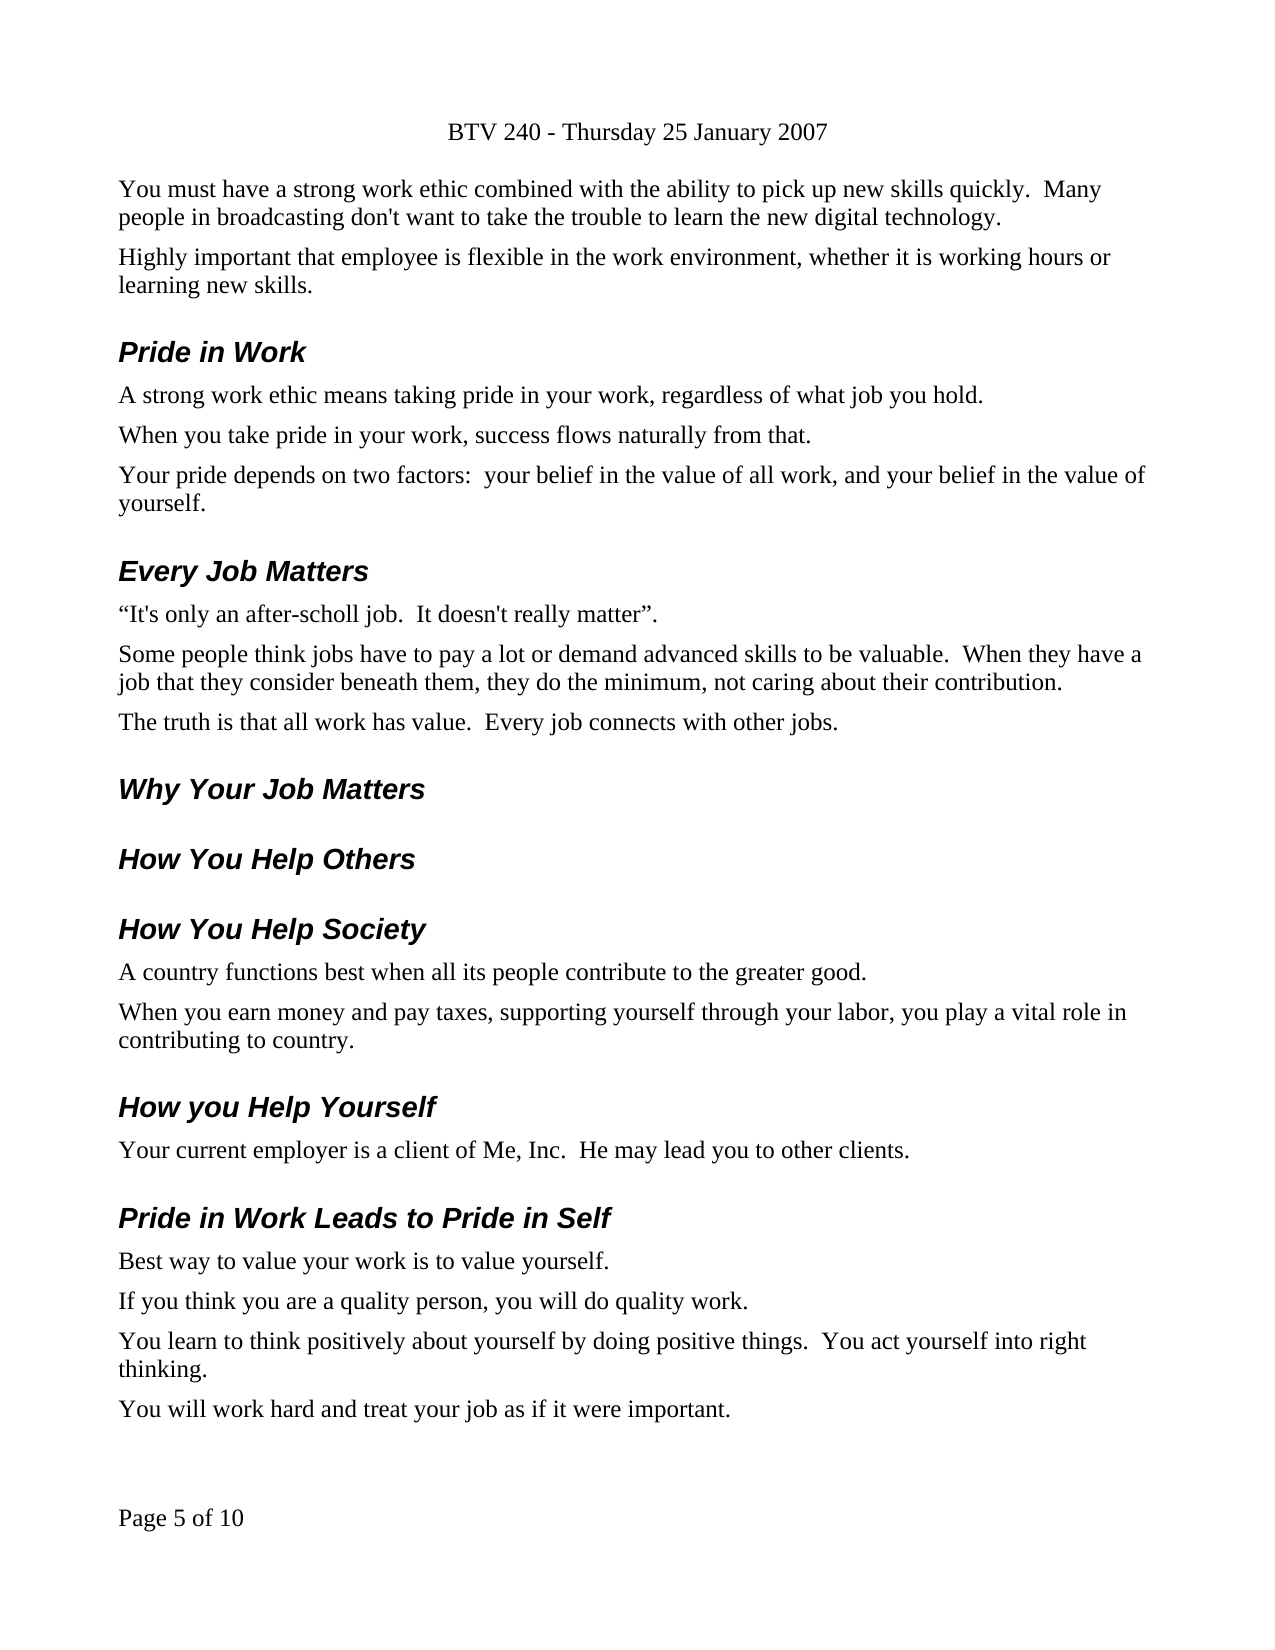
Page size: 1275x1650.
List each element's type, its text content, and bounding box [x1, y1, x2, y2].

subtitle How You Help Society [118, 913, 1157, 946]
text Some people think jobs have to pay a lot or demand advanced skills to be valuable. When they have a job that they consider beneath them, they do the minimum, not caring about their contribution. [118, 640, 1157, 695]
text “It's only an after-scholl job. It doesn't really matter”. [118, 600, 1157, 627]
subtitle Pride in Work Leads to Pride in Self [118, 1202, 1157, 1234]
text Best way to value your work is to value yourself. [118, 1247, 1157, 1274]
text Your pride depends on two factors: your belief in the value of all work, and your belief in the value of yourself. [118, 462, 1157, 517]
text Your current employer is a client of Me, Inc. He may lead you to other clients. [118, 1137, 1157, 1164]
subtitle How You Help Others [118, 843, 1157, 876]
text A country functions best when all its people contribute to the greater good. [118, 958, 1157, 986]
text A strong work ethic means taking pride in your work, regardless of what job you hold. [118, 381, 1157, 409]
text If you think you are a quality person, you will do quality work. [118, 1287, 1157, 1315]
text You must have a strong work ethic combined with the ability to pick up new skills quickly. Many people in broadcasting don't want to take the trouble to learn the new digital technology. [118, 175, 1157, 231]
subtitle Pride in Work [118, 336, 1157, 369]
subtitle How you Help Yourself [118, 1091, 1157, 1124]
subtitle Why Your Job Matters [118, 773, 1157, 806]
text When you earn money and pay taxes, supporting yourself through your labor, you play a vital role in contributing to country. [118, 998, 1157, 1054]
text Highly important that employee is flexible in the work environment, whether it is working hours or learning new skills. [118, 243, 1157, 299]
text The truth is that all work has value. Every job connects with other jobs. [118, 708, 1157, 736]
subtitle Every Job Matters [118, 554, 1157, 587]
text You learn to think positively about yourself by doing positive things. You act yourself into right thinking. [118, 1327, 1157, 1383]
text You will work hard and treat your job as if it were important. [118, 1395, 1157, 1423]
text When you take pride in your work, success flows naturally from that. [118, 421, 1157, 449]
